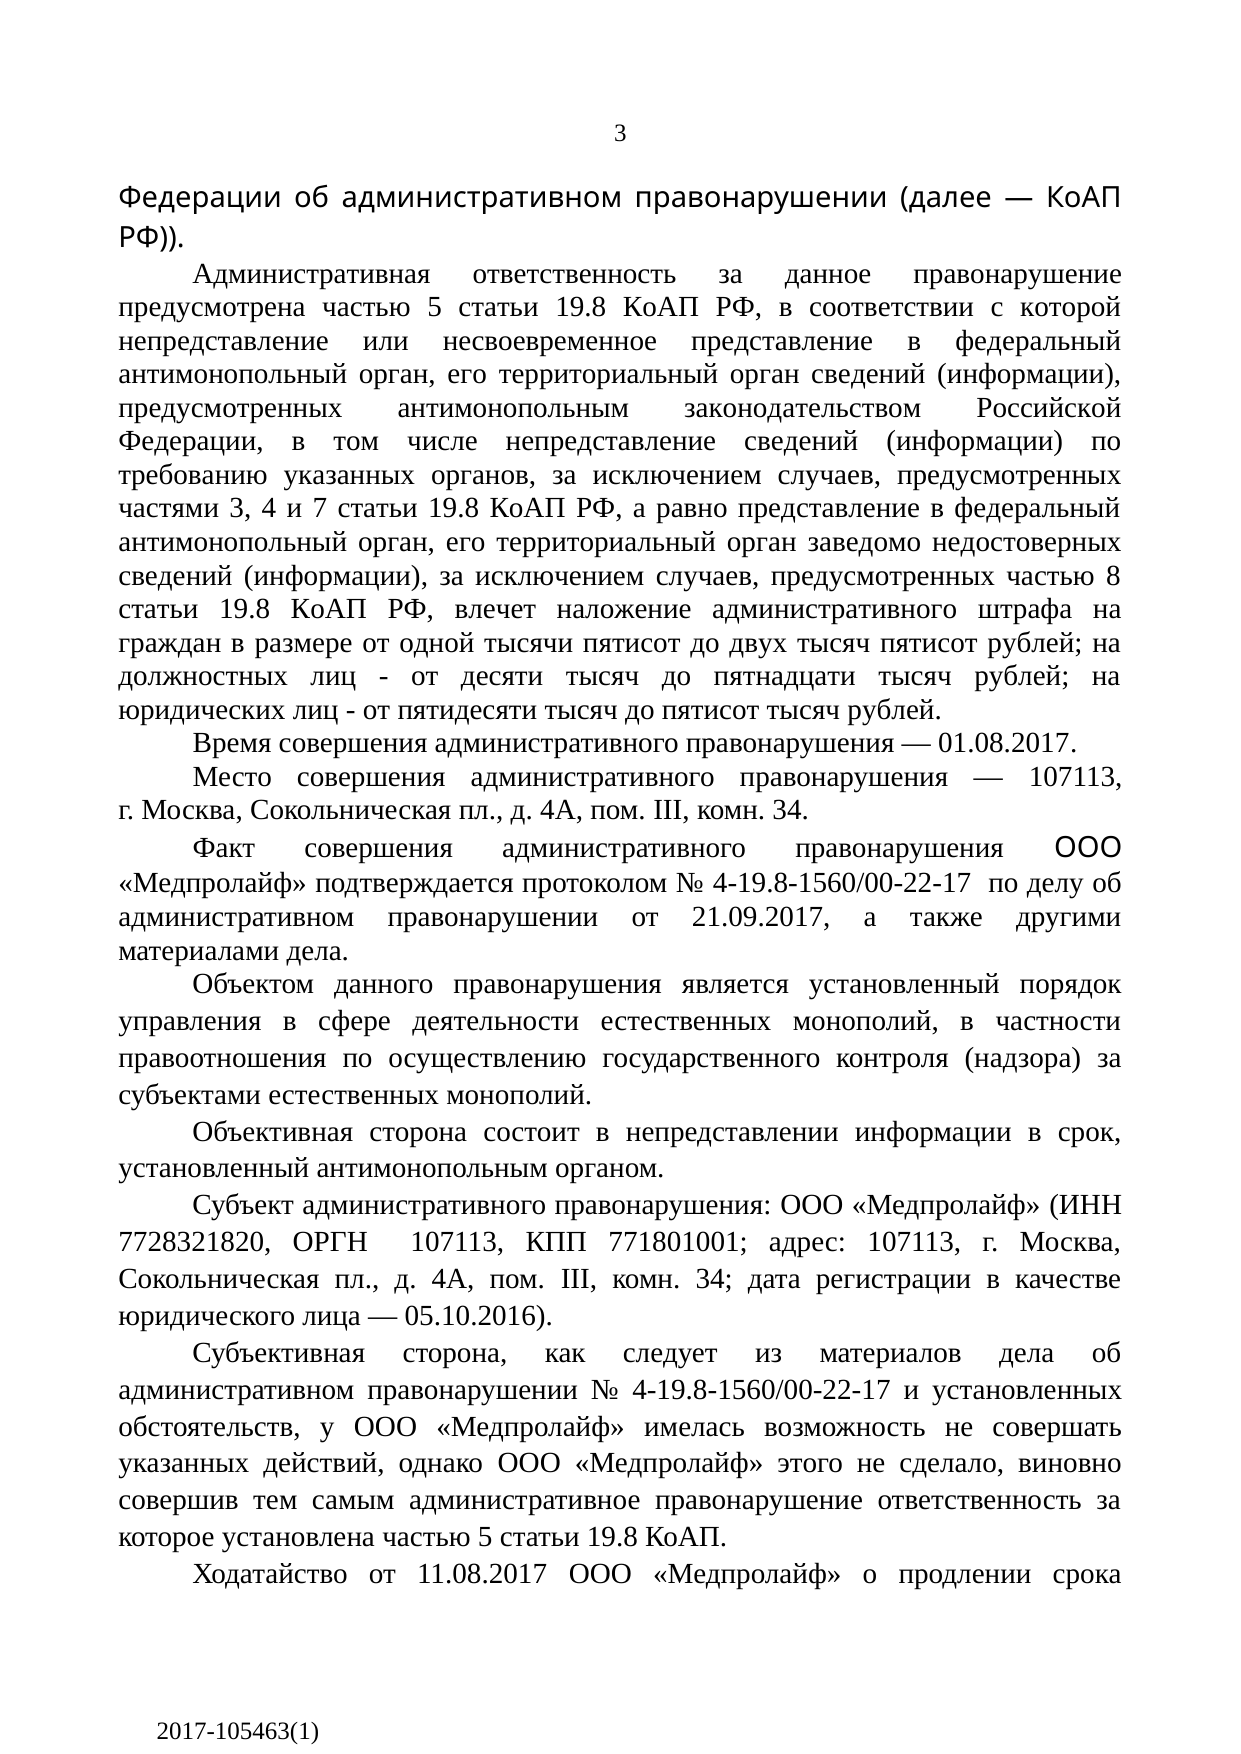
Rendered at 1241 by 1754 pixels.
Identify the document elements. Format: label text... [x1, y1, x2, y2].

text Место совершения административного правонарушения — 107113, г. Москва, Сокольническая пл., д. 4А, пом. III, комн. 34. [118, 759, 1122, 826]
text Административная ответственность за данное правонарушение предусмотрена частью 5 статьи 19.8 КоАП РФ, в соответствии с которой непредставление или несвоевременное представление в федеральный антимонопольный орган, его территориальный орган сведений (информации), предусмотренных антимонопольным законодательством Российской Федерации, в том числе непредставление сведений (информации) по требованию указанных органов, за исключением случаев, предусмотренных частями 3, 4 и 7 статьи 19.8 КоАП РФ, а равно представление в федеральный антимонопольный орган, его территориальный орган заведомо недостоверных сведений (информации), за исключением случаев, предусмотренных частью 8 статьи 19.8 КоАП РФ, влечет наложение административного штрафа на граждан в размере от одной тысячи пятисот до двух тысяч пятисот рублей; на должностных лиц - от десяти тысяч до пятнадцати тысяч рублей; на юридических лиц - от пятидесяти тысяч до пятисот тысяч рублей. [118, 256, 1122, 725]
text Субъект административного правонарушения: ООО «Медпролайф» (ИНН 7728321820, ОРГН 107113, КПП 771801001; адрес: 107113, г. Москва, Сокольническая пл., д. 4А, пом. III, комн. 34; дата регистрации в качестве юридического лица — 05.10.2016). [118, 1187, 1122, 1332]
text Ходатайство от 11.08.2017 ООО «Медпролайф» о продлении срока [118, 1556, 1122, 1590]
text Объективная сторона состоит в непредставлении информации в срок, установленный антимонопольным органом. [118, 1114, 1122, 1184]
text Время совершения административного правонарушения — 01.08.2017. [118, 725, 1122, 759]
text Объектом данного правонарушения является установленный порядок управления в сфере деятельности естественных монополий, в частности правоотношения по осуществлению государственного контроля (надзора) за субъектами естественных монополий. [118, 966, 1122, 1110]
text Факт совершения административного правонарушения ООО «Медпролайф» подтверждается протоколом № 4-19.8-1560/00-22-17 по делу об административном правонарушении от 21.09.2017, а также другими материалами дела. [118, 826, 1122, 966]
text Субъективная сторона, как следует из материалов дела об административном правонарушении № 4-19.8-1560/00-22-17 и установленных обстоятельств, у ООО «Медпролайф» имелась возможность не совершать указанных действий, однако ООО «Медпролайф» этого не сделало, виновно совершив тем самым административное правонарушение ответственность за которое установлена частью 5 статьи 19.8 КоАП. [118, 1335, 1122, 1553]
text Федерации об административном правонарушении (далее — КоАП РФ)). [118, 176, 1122, 256]
